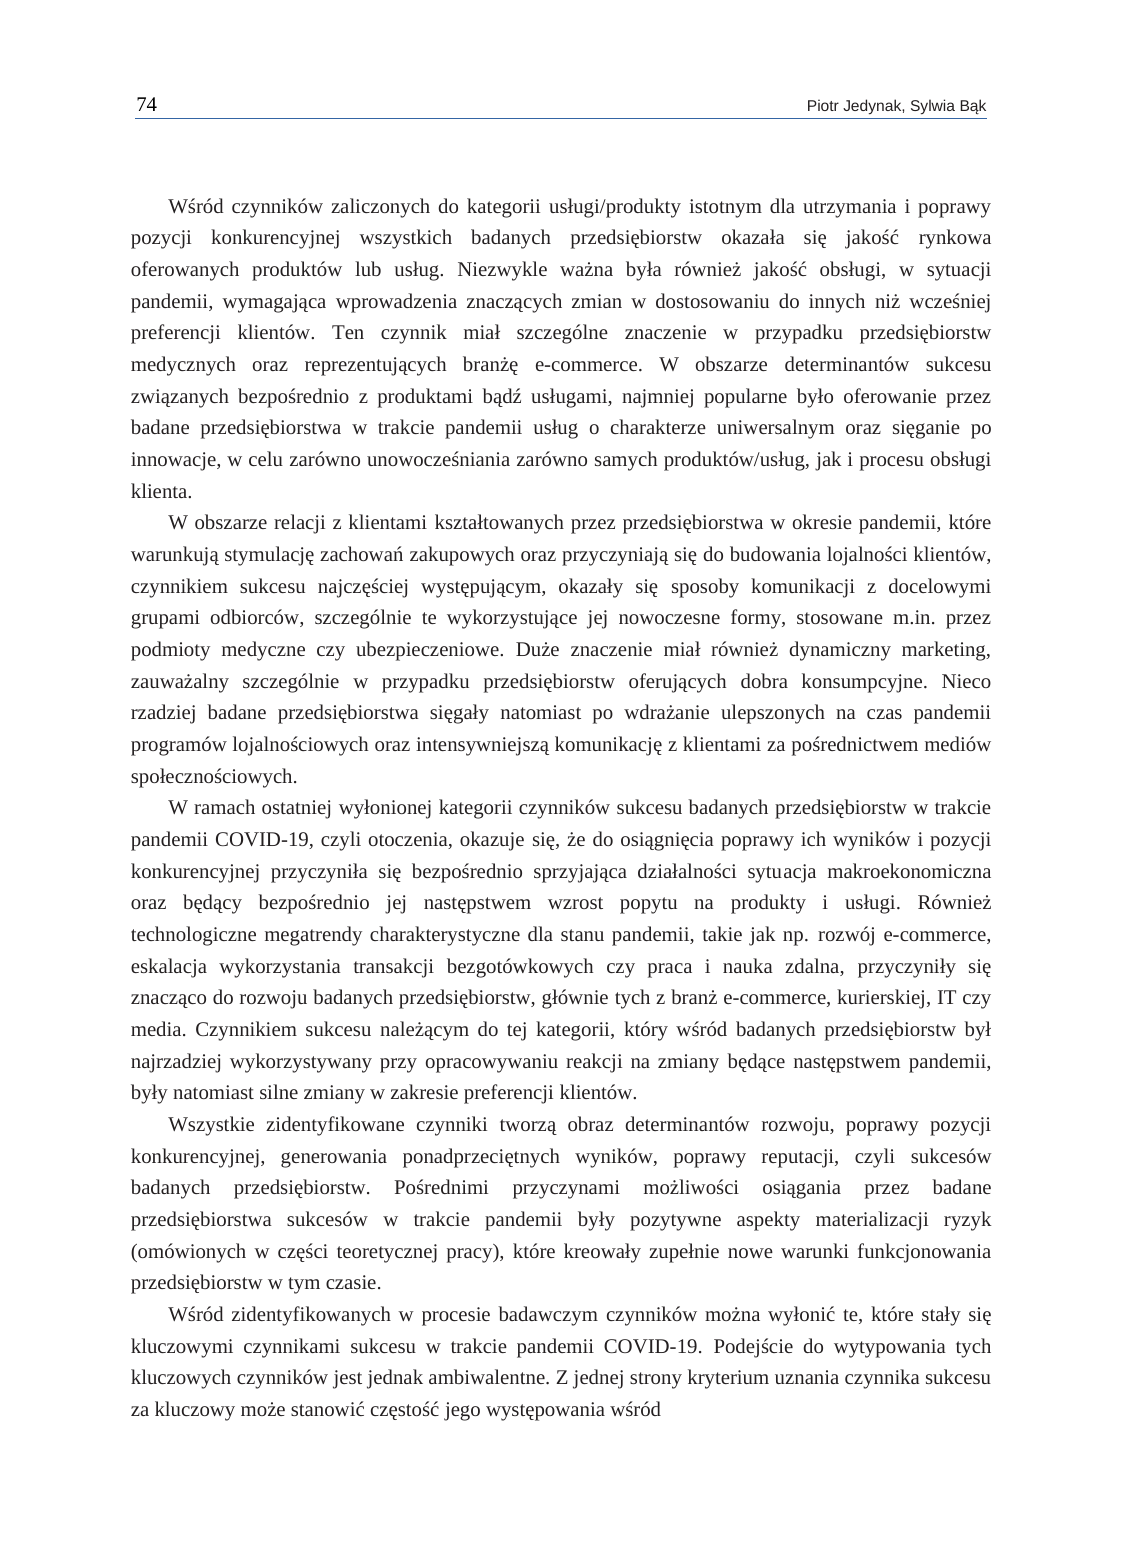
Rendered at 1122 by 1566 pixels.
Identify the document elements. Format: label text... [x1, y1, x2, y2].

text Wśród zidentyfikowanych w procesie badawczym czynników można wyłonić te, które stały się kluczowymi czynnikami sukcesu w trakcie pandemii COVID-19. Podejście do wyty­powania tych kluczowych czynników jest jednak ambiwalentne. Z jednej strony kryterium uznania czynnika sukcesu za kluczowy może stanowić częstość jego występowania wśród [131, 1302, 991, 1421]
text Wśród czynników zaliczonych do kategorii usługi/produkty istotnym dla utrzymania i poprawy pozycji konkurencyjnej wszystkich badanych przedsiębiorstw okazała się jakość rynkowa oferowanych produktów lub usług. Niezwykle ważna była również jakość obsługi, w sytuacji pandemii, wymagająca wprowadzenia znaczących zmian w dostosowaniu do innych niż wcześniej preferencji klientów. Ten czynnik miał szczególne znaczenie w przy­padku przedsiębiorstw medycznych oraz reprezentujących branżę e-commerce. W obszarze determinantów sukcesu związanych bezpośrednio z produktami bądź usługami, najmniej popularne było oferowanie przez badane przedsiębiorstwa w trakcie pandemii usług o charak­terze uniwersalnym oraz sięganie po innowacje, w celu zarówno unowocześniania zarówno samych produktów/usług, jak i procesu obsługi klienta. [131, 194, 991, 503]
text Wszystkie zidentyfikowane czynniki tworzą obraz determinantów rozwoju, poprawy pozycji konkurencyjnej, generowania ponadprzeciętnych wyników, poprawy reputacji, czyli sukcesów badanych przedsiębiorstw. Pośrednimi przyczynami możliwości osiągania przez badane przedsiębiorstwa sukcesów w trakcie pandemii były pozytywne aspekty materializa­cji ryzyk (omówionych w części teoretycznej pracy), które kreowały zupełnie nowe warunki funkcjonowania przedsiębiorstw w tym czasie. [131, 1112, 991, 1294]
text W ramach ostatniej wyłonionej kategorii czynników sukcesu badanych przedsiębiorstw w trakcie pandemii COVID-19, czyli otoczenia, okazuje się, że do osiągnięcia poprawy ich wyników i pozycji konkurencyjnej przyczyniła się bezpośrednio sprzyjająca działalności sytu­acja makroekonomiczna oraz będący bezpośrednio jej następstwem wzrost popytu na pro­dukty i usługi. Również technologiczne megatrendy charakterystyczne dla stanu pandemii, takie jak np. rozwój e-commerce, eskalacja wykorzystania transakcji bezgotówkowych czy praca i nauka zdalna, przyczyniły się znacząco do rozwoju badanych przedsiębiorstw, głównie tych z branż e-commerce, kurierskiej, IT czy media. Czynnikiem sukcesu należącym do tej kategorii, który wśród badanych przedsiębiorstw był najrzadziej wykorzystywany przy opra­cowywaniu reakcji na zmiany będące następstwem pandemii, były natomiast silne zmiany w zakresie preferencji klientów. [131, 795, 991, 1104]
text W obszarze relacji z klientami kształtowanych przez przedsiębiorstwa w okresie pande­mii, które warunkują stymulację zachowań zakupowych oraz przyczyniają się do budowa­nia lojalności klientów, czynnikiem sukcesu najczęściej występującym, okazały się sposoby komunikacji z docelowymi grupami odbiorców, szczególnie te wykorzystujące jej nowocze­sne formy, stosowane m.in. przez podmioty medyczne czy ubezpieczeniowe. Duże znaczenie miał również dynamiczny marketing, zauważalny szczególnie w przypadku przedsiębiorstw oferujących dobra konsumpcyjne. Nieco rzadziej badane przedsiębiorstwa sięgały natomiast po wdrażanie ulepszonych na czas pandemii programów lojalnościowych oraz intensywniej­szą komunikację z klientami za pośrednictwem mediów społecznościowych. [131, 510, 991, 788]
